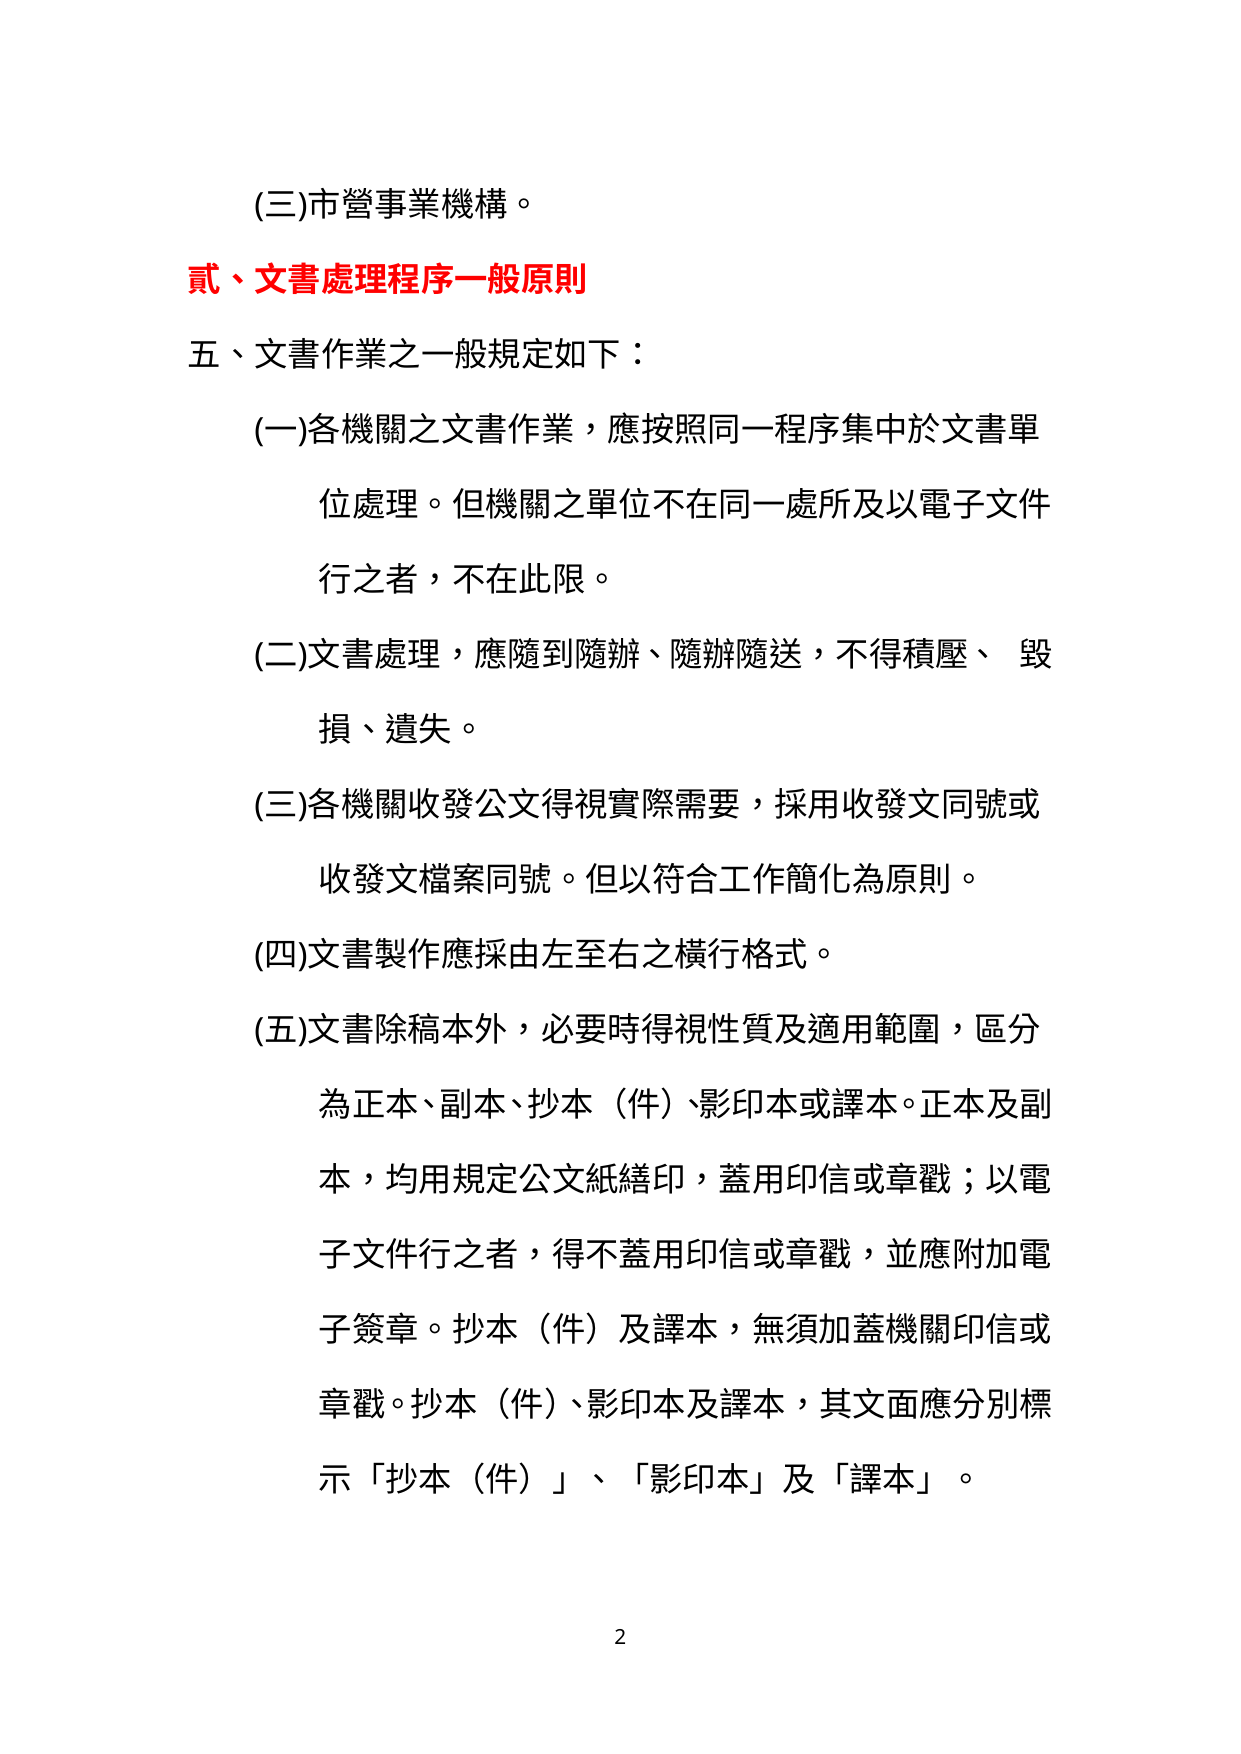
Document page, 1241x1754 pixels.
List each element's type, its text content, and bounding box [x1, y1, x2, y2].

text (一)各機關之文書作業，應按照同一程序集中於文書單位處理。但機關之單位不在同一處所及以電子文件行之者，不在此限。 [254, 389, 1053, 614]
text 五、文書作業之一般規定如下： [187, 314, 1053, 389]
text (三)市營事業機構。 [187, 164, 1053, 239]
text 貳、文書處理程序一般原則 [187, 239, 1053, 314]
text (四)文書製作應採由左至右之橫行格式。 [254, 914, 1053, 989]
text (三)各機關收發公文得視實際需要，採用收發文同號或收發文檔案同號。但以符合工作簡化為原則。 [254, 764, 1053, 914]
text (五)文書除稿本外，必要時得視性質及適用範圍，區分為正本、副本、抄本（件）、影印本或譯本。正本及副本，均用規定公文紙繕印，蓋用印信或章戳；以電子文件行之者，得不蓋用印信或章戳，並應附加電子簽章。抄本（件）及譯本，無須加蓋機關印信或章戳。抄本（件）、影印本及譯本，其文面應分別標示「抄本（件）」、「影印本」及「譯本」。 [254, 989, 1053, 1514]
text (二)文書處理，應隨到隨辦、隨辦隨送，不得積壓、 毀損、遺失。 [254, 614, 1053, 764]
